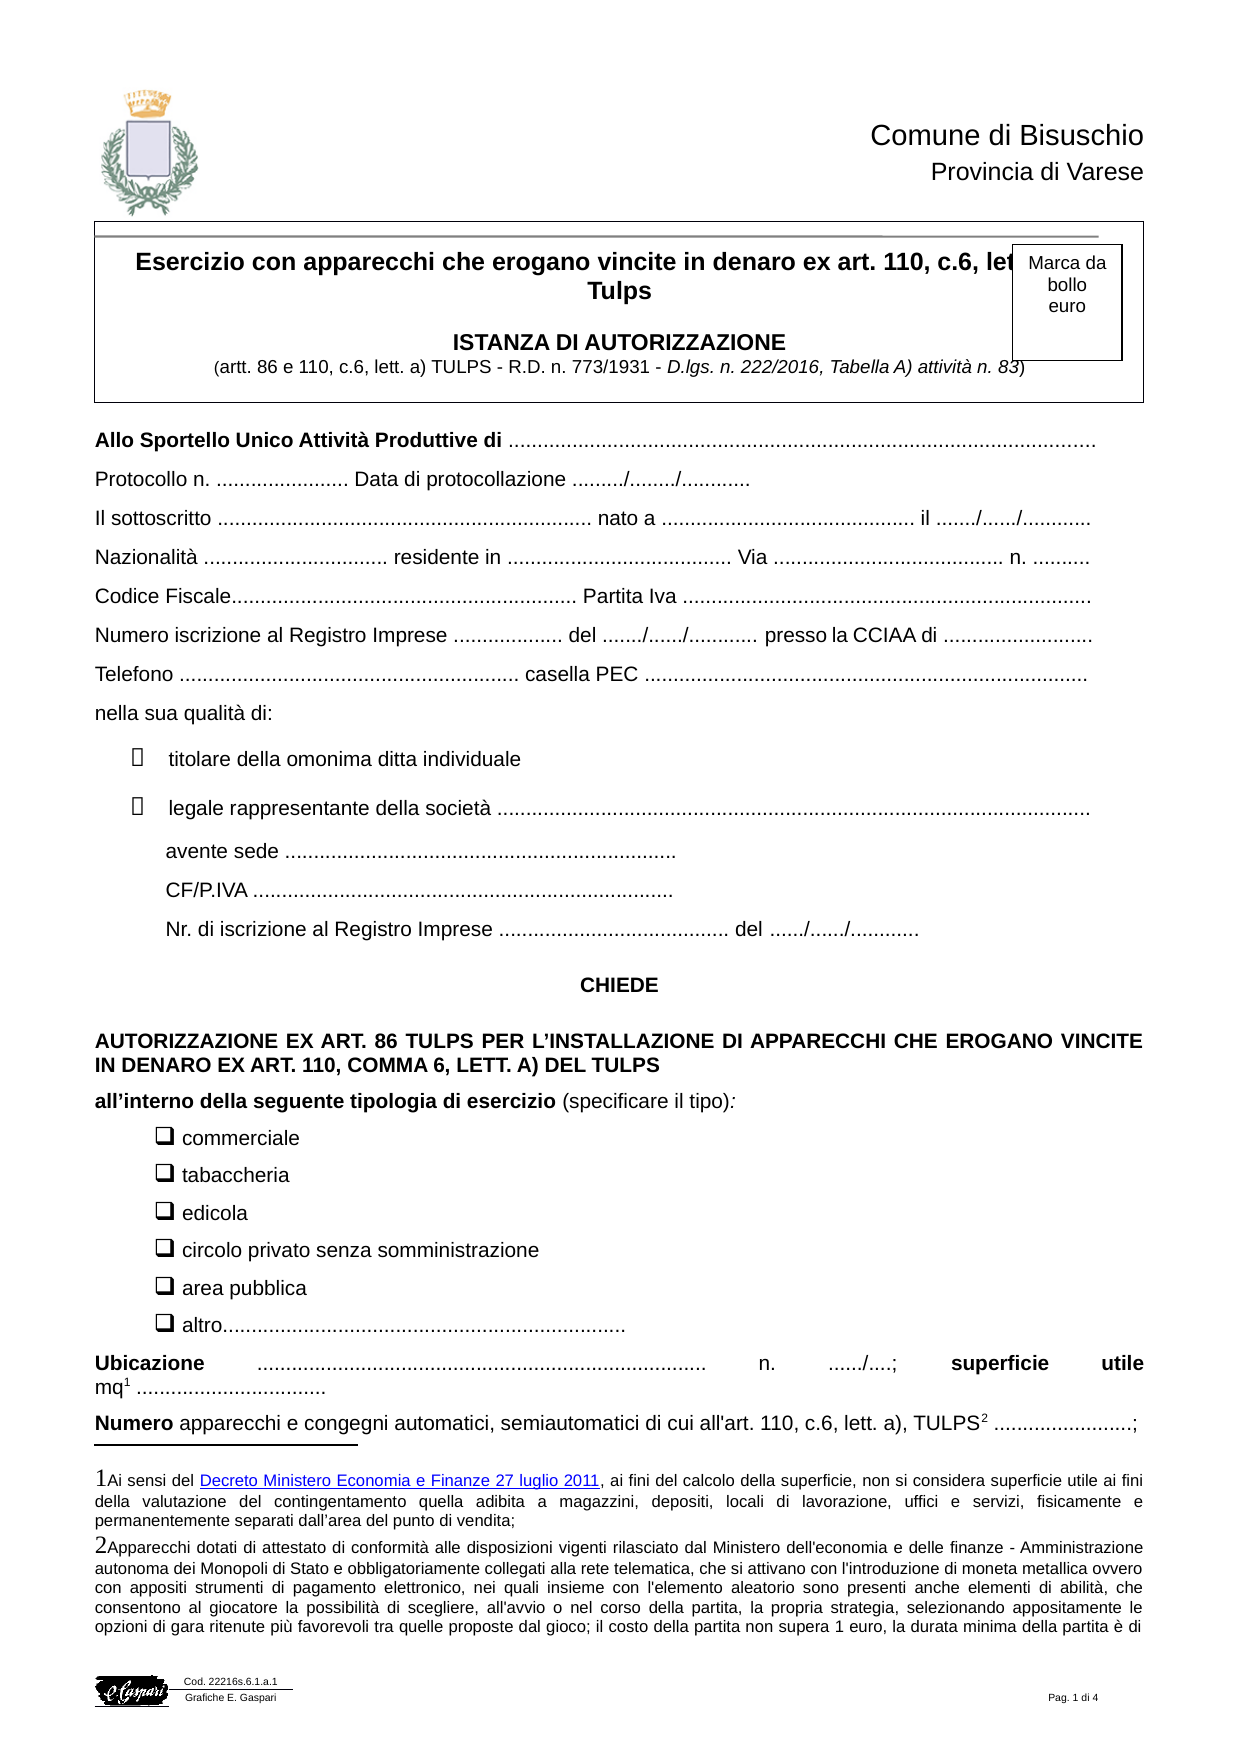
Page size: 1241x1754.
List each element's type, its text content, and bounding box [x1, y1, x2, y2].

text nella sua qualità di: [94, 700, 1144, 724]
text  legale rappresentante della società ....................................................................................................... [130, 789, 1144, 823]
text Ubicazione .............................................................................. n. ....../....; superficie utile mq ................................. [94, 1351, 1144, 1399]
text  tabaccheria [153, 1163, 1144, 1188]
text Allo Sportello Unico Attività Produttive di [94, 428, 1144, 452]
table_header Esercizio con apparecchi che erogano vincite in denaro ex art. 110, c.6, lett. a) del Tulps ISTANZA DI AUTORIZZAZIONE (artt. 86 e 110, c.6, lett. a) TULPS - R.D. n. 773/1931 - D.lgs. n. 222/2016, Tabella A) attività n. 83) [95, 222, 1143, 402]
text Comune di Bisuschio [200, 118, 1144, 152]
text  altro...................................................................... [153, 1313, 1144, 1338]
text Telefono ........................................................... casella PEC ............................................................................. [94, 661, 1144, 685]
text  circolo privato senza somministrazione [153, 1238, 1144, 1263]
text Numero iscrizione al Registro Imprese ................... del ......./....../............ presso la CCIAA di .......................... [94, 623, 1144, 647]
text Il sottoscritto ................................................................. nato a ............................................ il ......./....../............ [94, 506, 1144, 530]
text Nr. di iscrizione al Registro Imprese ........................................ del ....../....../............ [165, 917, 1144, 941]
text  area pubblica [153, 1276, 1144, 1301]
text Ai sensi del Decreto Ministero Economia e Finanze 27 luglio 2011, ai fini del calcolo della superficie, non si considera superficie utile ai fini della valutazione del contingentamento quella adibita a magazzini, depositi, locali di lavorazione, uffici e servizi, fisicamente e permanentemente separati dall’area del punto di vendita; [94, 1463, 1144, 1530]
text avente sede .................................................................... [165, 839, 1144, 863]
text CHIEDE [94, 973, 1144, 997]
picture [98, 87, 200, 219]
text Nazionalità ................................ residente in ....................................... Via ........................................ n. .......... [94, 545, 1144, 569]
text Codice Fiscale............................................................ Partita Iva ....................................................................... [94, 584, 1144, 608]
text  titolare della omonima ditta individuale [130, 739, 1144, 773]
text AUTORIZZAZIONE EX ART. 86 TULPS PER L’INSTALLAZIONE DI APPARECCHI CHE EROGANO VINCITE IN DENARO EX ART. 110, COMMA 6, LETT. A) DEL TULPS [94, 1029, 1144, 1077]
text  edicola [153, 1201, 1144, 1226]
text Apparecchi dotati di attestato di conformità alle disposizioni vigenti rilasciato dal Ministero dell'economia e delle finanze - Amministrazione autonoma dei Monopoli di Stato e obbligatoriamente collegati alla rete telematica, che si attivano con l'introduzione di moneta metallica ovvero con appositi strumenti di pagamento elettronico, nei quali insieme con l'elemento aleatorio sono presenti anche elementi di abilità, che consentono al giocatore la possibilità di scegliere, all'avvio o nel corso della partita, la propria strategia, selezionando appositamente le opzioni di gara ritenute più favorevoli tra quelle proposte dal gioco; il costo della partita non supera 1 euro, la durata minima della partita è di [94, 1530, 1144, 1636]
text all’interno della seguente tipologia di esercizio (specificare il tipo): [94, 1089, 1144, 1113]
text CF/P.IVA ......................................................................... [165, 878, 1144, 902]
text Numero apparecchi e congegni automatici, semiautomatici di cui all'art. 110, c.6, lett. a), TULPS ........................; [94, 1411, 1144, 1435]
text  commerciale [153, 1126, 1144, 1151]
text Provincia di Varese [200, 157, 1144, 185]
picture [94, 1674, 168, 1706]
text Protocollo n. ....................... Data di protocollazione ........./......../............ [94, 467, 1144, 491]
